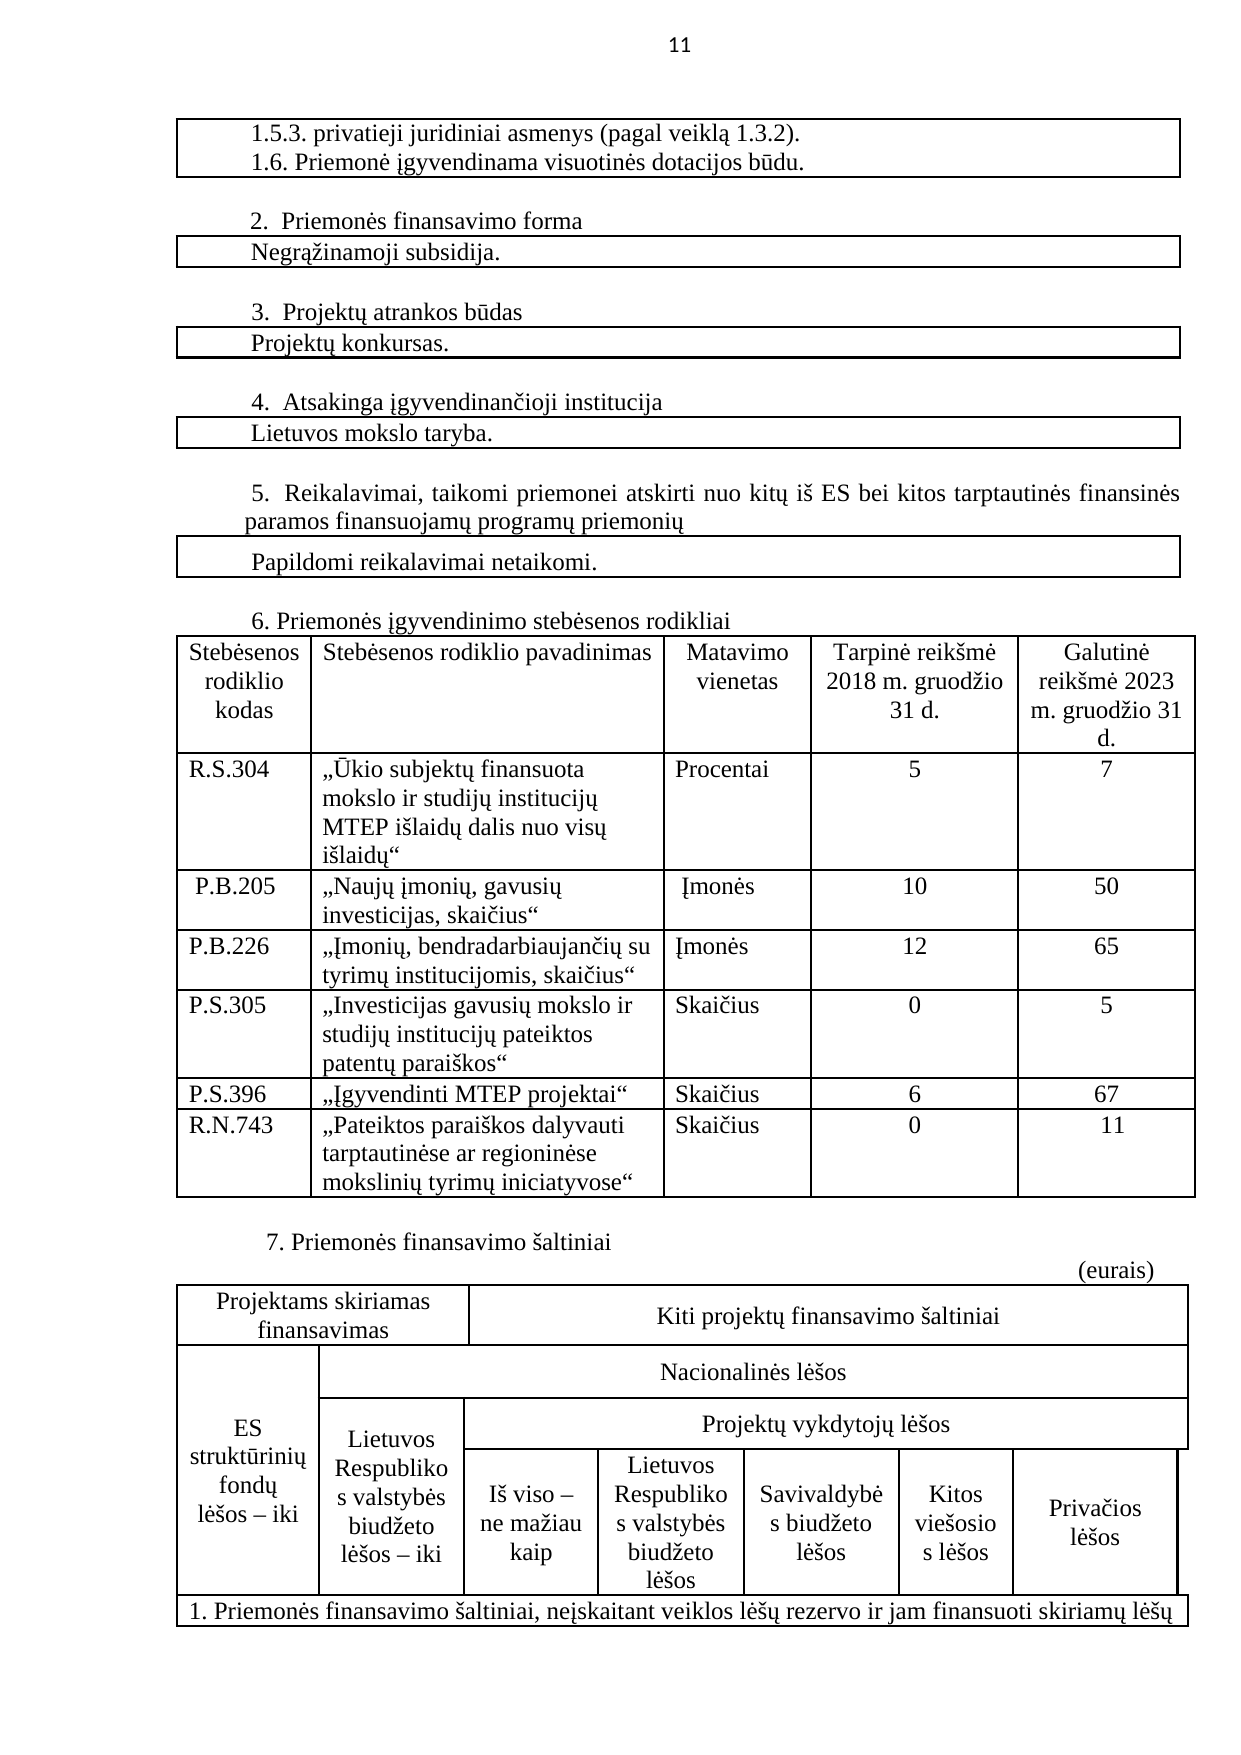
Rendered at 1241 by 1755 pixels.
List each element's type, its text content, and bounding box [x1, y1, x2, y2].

table_cell 50 [1019, 871, 1194, 929]
table_cell 0 [812, 991, 1017, 1077]
table_cell Procentai [665, 754, 810, 869]
text (eurais) [177, 1256, 1181, 1284]
table_cell Skaičius [665, 991, 810, 1077]
table_cell Kitos viešosios lėšos [900, 1450, 1012, 1594]
table_cell 12 [812, 931, 1017, 988]
table_cell „Įgyvendinti MTEP projektai“ [312, 1079, 663, 1108]
table_cell Projektų vykdytojų lėšos [465, 1399, 1187, 1448]
table_header Lietuvos mokslo taryba. [178, 418, 1179, 447]
table_cell Skaičius [665, 1110, 810, 1196]
table_cell 1.5.3. privatieji juridiniai asmenys (pagal veiklą 1.3.2). 1.6. Priemonė įgyvendinama visuotinės dotacijos būdu. [178, 120, 1179, 176]
text 4. Atsakinga įgyvendinančioji institucija [251, 387, 1181, 416]
table_cell 10 [812, 871, 1017, 929]
table_cell 5 [1019, 991, 1194, 1077]
table_cell Lietuvos Respublikos valstybės biudžeto lėšos [599, 1450, 743, 1594]
table_header Stebėsenos rodiklio kodas [178, 637, 310, 752]
table_cell P.S.396 [178, 1079, 310, 1108]
text 3. Projektų atrankos būdas [251, 297, 1181, 326]
table_cell P.B.205 [178, 871, 310, 929]
table_header Projektų konkursas. [178, 328, 1179, 356]
table_cell [1179, 1450, 1188, 1594]
table_header Matavimo vienetas [665, 637, 810, 752]
table_cell P.B.226 [178, 931, 310, 988]
table_cell P.S.305 [178, 991, 310, 1077]
table_cell Skaičius [665, 1079, 810, 1108]
table_cell Privačios lėšos [1014, 1450, 1176, 1594]
table_cell „Pateiktos paraiškos dalyvauti tarptautinėse ar regioninėse mokslinių tyrimų iniciatyvose“ [312, 1110, 663, 1196]
table_cell 67 [1019, 1079, 1194, 1108]
table_header Tarpinė reikšmė 2018 m. gruodžio 31 d. [812, 637, 1017, 752]
table_cell R.N.743 [178, 1110, 310, 1196]
table_header Projektams skiriamas finansavimas [178, 1286, 468, 1344]
table_cell „Investicijas gavusių mokslo ir studijų institucijų pateiktos patentų paraiškos“ [312, 991, 663, 1077]
table_header Kiti projektų finansavimo šaltiniai [470, 1286, 1187, 1344]
table_cell Nacionalinės lėšos [320, 1346, 1187, 1397]
table_header Galutinė reikšmė 2023 m. gruodžio 31 d. [1019, 637, 1194, 752]
table_cell 11 [1019, 1110, 1194, 1196]
table_cell 0 [812, 1110, 1017, 1196]
table_cell Įmonės [665, 931, 810, 988]
table_header Negrąžinamoji subsidija. [178, 237, 1179, 266]
table_cell Iš viso – ne mažiau kaip [465, 1450, 597, 1594]
table_cell „Naujų įmonių, gavusių investicijas, skaičius“ [312, 871, 663, 929]
table_cell Įmonės [665, 871, 810, 929]
table_cell „Įmonių, bendradarbiaujančių su tyrimų institucijomis, skaičius“ [312, 931, 663, 988]
table_cell Lietuvos Respublikos valstybės biudžeto lėšos – iki [320, 1399, 463, 1594]
table_cell 5 [812, 754, 1017, 869]
table_cell R.S.304 [178, 754, 310, 869]
text 2. Priemonės finansavimo forma [250, 206, 1181, 235]
text 6. Priemonės įgyvendinimo stebėsenos rodikliai [177, 606, 1181, 635]
table_cell 1. Priemonės finansavimo šaltiniai, neįskaitant veiklos lėšų rezervo ir jam finansuoti skiriamų lėšų [178, 1596, 1187, 1625]
table_cell 6 [812, 1079, 1017, 1108]
table_cell Savivaldybės biudžeto lėšos [745, 1450, 898, 1594]
text 7. Priemonės finansavimo šaltiniai [177, 1227, 1181, 1256]
table_cell 65 [1019, 931, 1194, 988]
text 5. Reikalavimai, taikomi priemonei atskirti nuo kitų iš ES bei kitos tarptautinės finansinės paramos finansuojamų programų priemonių [244, 478, 1181, 535]
table_cell 7 [1019, 754, 1194, 869]
table_cell „Ūkio subjektų finansuota mokslo ir studijų institucijų MTEP išlaidų dalis nuo visų išlaidų“ [312, 754, 663, 869]
table_header Stebėsenos rodiklio pavadinimas [312, 637, 663, 752]
table_cell ES struktūrinių fondų lėšos – iki [178, 1346, 318, 1594]
table_header Papildomi reikalavimai netaikomi. [178, 537, 1179, 576]
